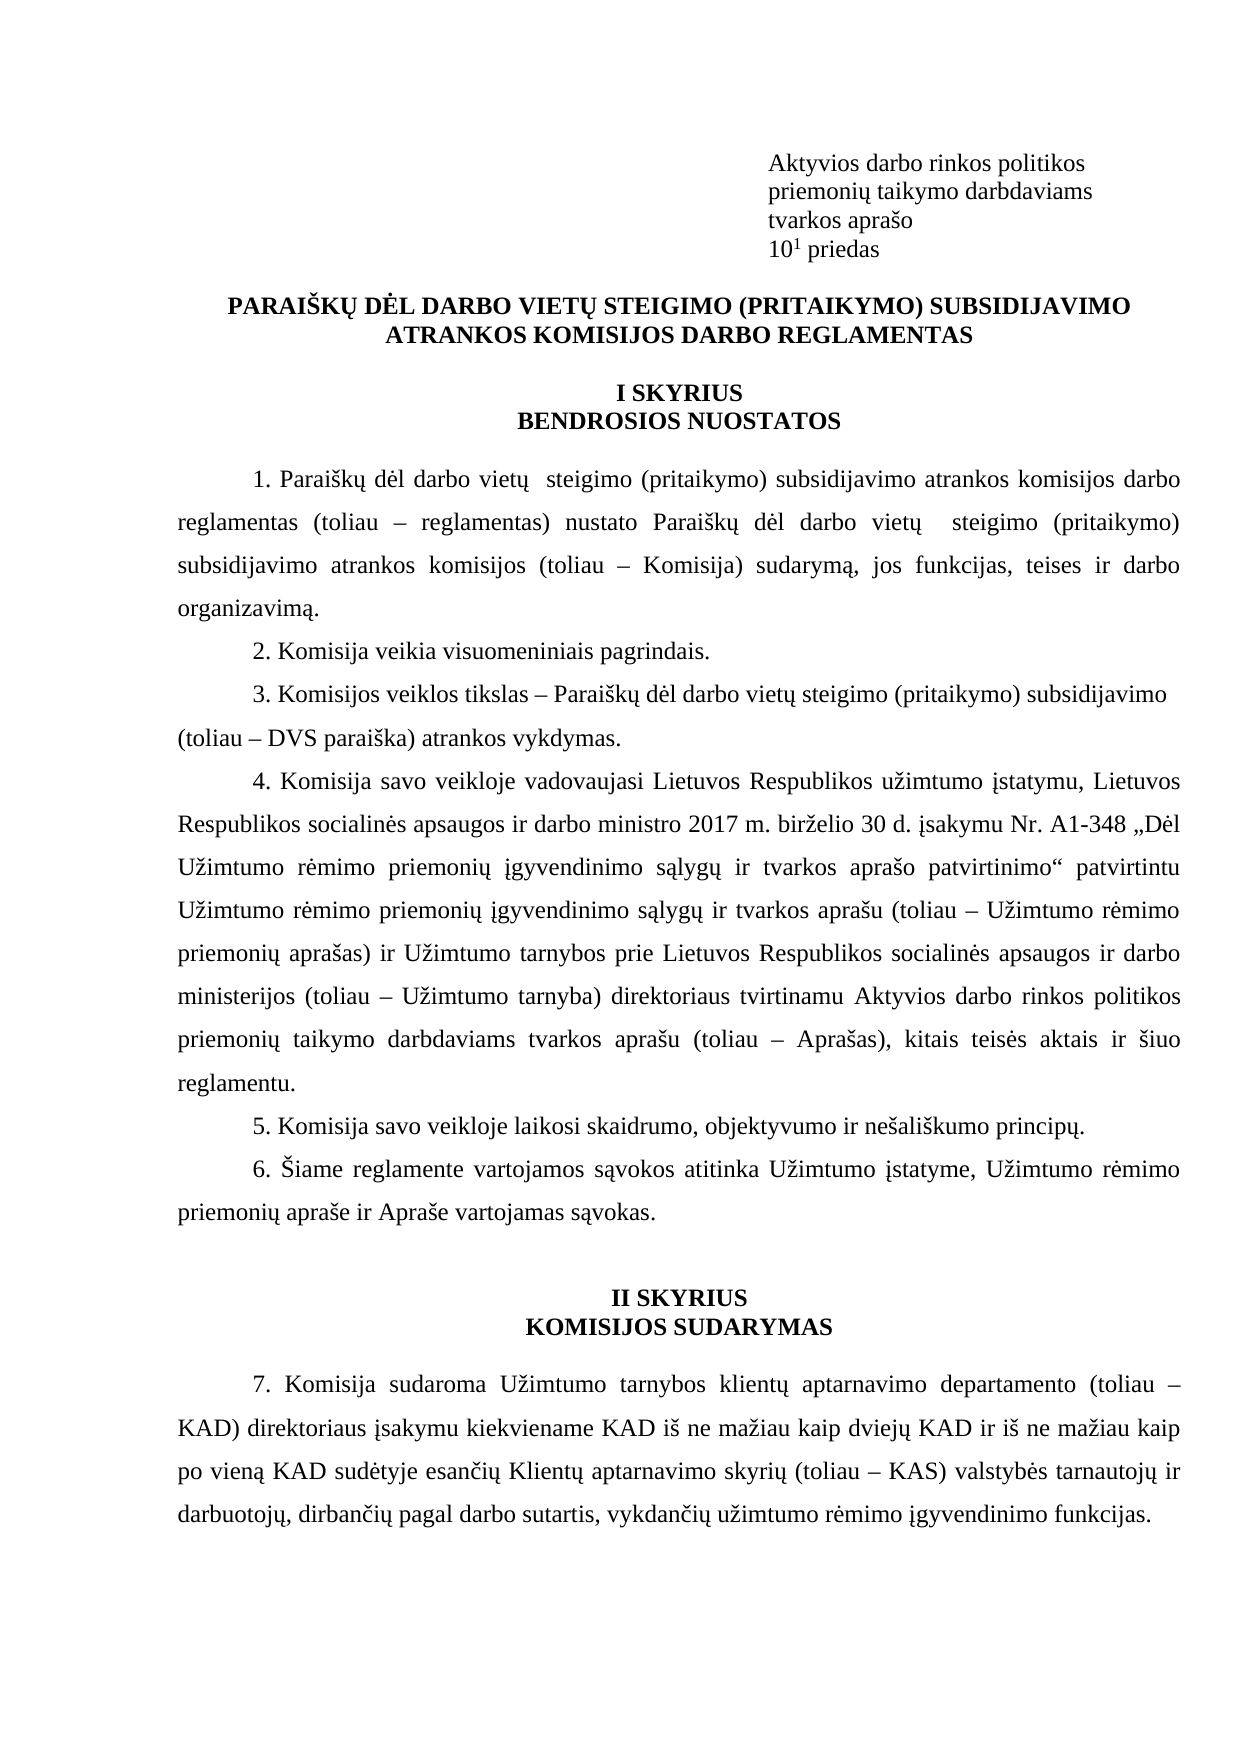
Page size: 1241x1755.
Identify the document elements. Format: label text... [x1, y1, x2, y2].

text 3. Komisijos veiklos tikslas – Paraiškų dėl darbo vietų steigimo (pritaikymo) subsidijavimo (toliau – DVS paraiška) atrankos vykdymas. [177, 679, 1181, 751]
text 2. Komisija veikia visuomeniniais pagrindais. [177, 636, 1181, 665]
text tvarkos aprašo [768, 205, 1181, 234]
text II SKYRIUS [177, 1283, 1181, 1312]
text PARAIŠKŲ DĖL DARBO VIETŲ STEIGIMO (PRITAIKYMO) SUBSIDIJAVIMO ATRANKOS KOMISIJOS DARBO REGLAMENTAS [177, 291, 1181, 349]
text 6. Šiame reglamente vartojamos sąvokos atitinka Užimtumo įstatyme, Užimtumo rėmimo priemonių apraše ir Apraše vartojamas sąvokas. [177, 1154, 1181, 1226]
text priemonių taikymo darbdaviams [768, 176, 1181, 205]
text 5. Komisija savo veikloje laikosi skaidrumo, objektyvumo ir nešališkumo principų. [177, 1111, 1181, 1139]
text I SKYRIUS [177, 378, 1181, 406]
text 1. Paraiškų dėl darbo vietų steigimo (pritaikymo) subsidijavimo atrankos komisijos darbo reglamentas (toliau – reglamentas) nustato Paraiškų dėl darbo vietų steigimo (pritaikymo) subsidijavimo atrankos komisijos (toliau – Komisija) sudarymą, jos funkcijas, teises ir darbo organizavimą. [177, 464, 1181, 622]
text 4. Komisija savo veikloje vadovaujasi Lietuvos Respublikos užimtumo įstatymu, Lietuvos Respublikos socialinės apsaugos ir darbo ministro 2017 m. birželio 30 d. įsakymu Nr. A1-348 „Dėl Užimtumo rėmimo priemonių įgyvendinimo sąlygų ir tvarkos aprašo patvirtinimo“ patvirtintu Užimtumo rėmimo priemonių įgyvendinimo sąlygų ir tvarkos aprašu (toliau – Užimtumo rėmimo priemonių aprašas) ir Užimtumo tarnybos prie Lietuvos Respublikos socialinės apsaugos ir darbo ministerijos (toliau – Užimtumo tarnyba) direktoriaus tvirtinamu Aktyvios darbo rinkos politikos priemonių taikymo darbdaviams tvarkos aprašu (toliau – Aprašas), kitais teisės aktais ir šiuo reglamentu. [177, 766, 1181, 1096]
text KOMISIJOS SUDARYMAS [177, 1312, 1181, 1341]
text Aktyvios darbo rinkos politikos [768, 148, 1181, 176]
text 7. Komisija sudaroma Užimtumo tarnybos klientų aptarnavimo departamento (toliau – KAD) direktoriaus įsakymu kiekviename KAD iš ne mažiau kaip dviejų KAD ir iš ne mažiau kaip po vieną KAD sudėtyje esančių Klientų aptarnavimo skyrių (toliau – KAS) valstybės tarnautojų ir darbuotojų, dirbančių pagal darbo sutartis, vykdančių užimtumo rėmimo įgyvendinimo funkcijas. [177, 1369, 1181, 1528]
text 101 priedas [768, 234, 1181, 263]
text BENDROSIOS NUOSTATOS [177, 406, 1181, 435]
